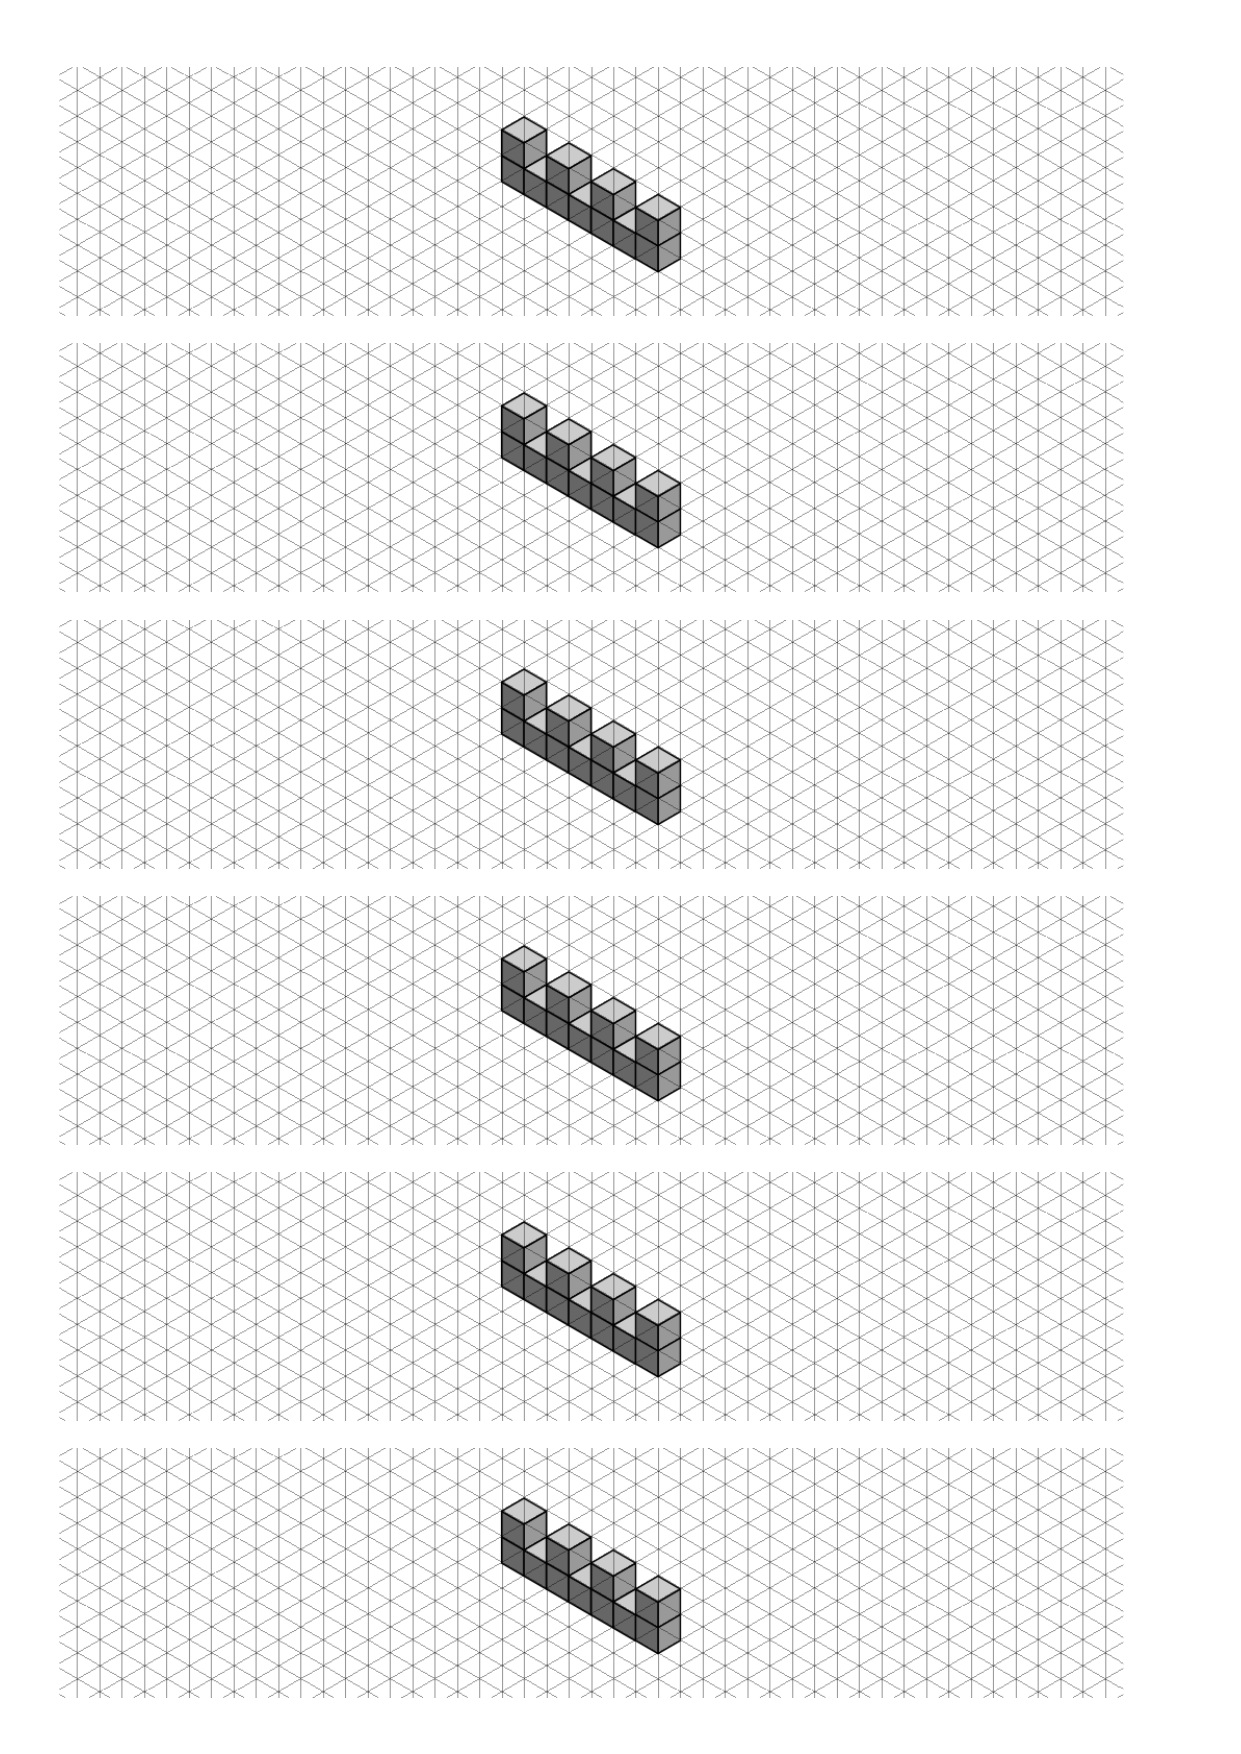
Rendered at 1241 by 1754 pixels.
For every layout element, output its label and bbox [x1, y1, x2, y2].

picture [59, 896, 1124, 1145]
picture [59, 1448, 1124, 1698]
picture [59, 343, 1124, 592]
picture [59, 1172, 1124, 1421]
picture [59, 620, 1124, 869]
picture [59, 67, 1124, 316]
